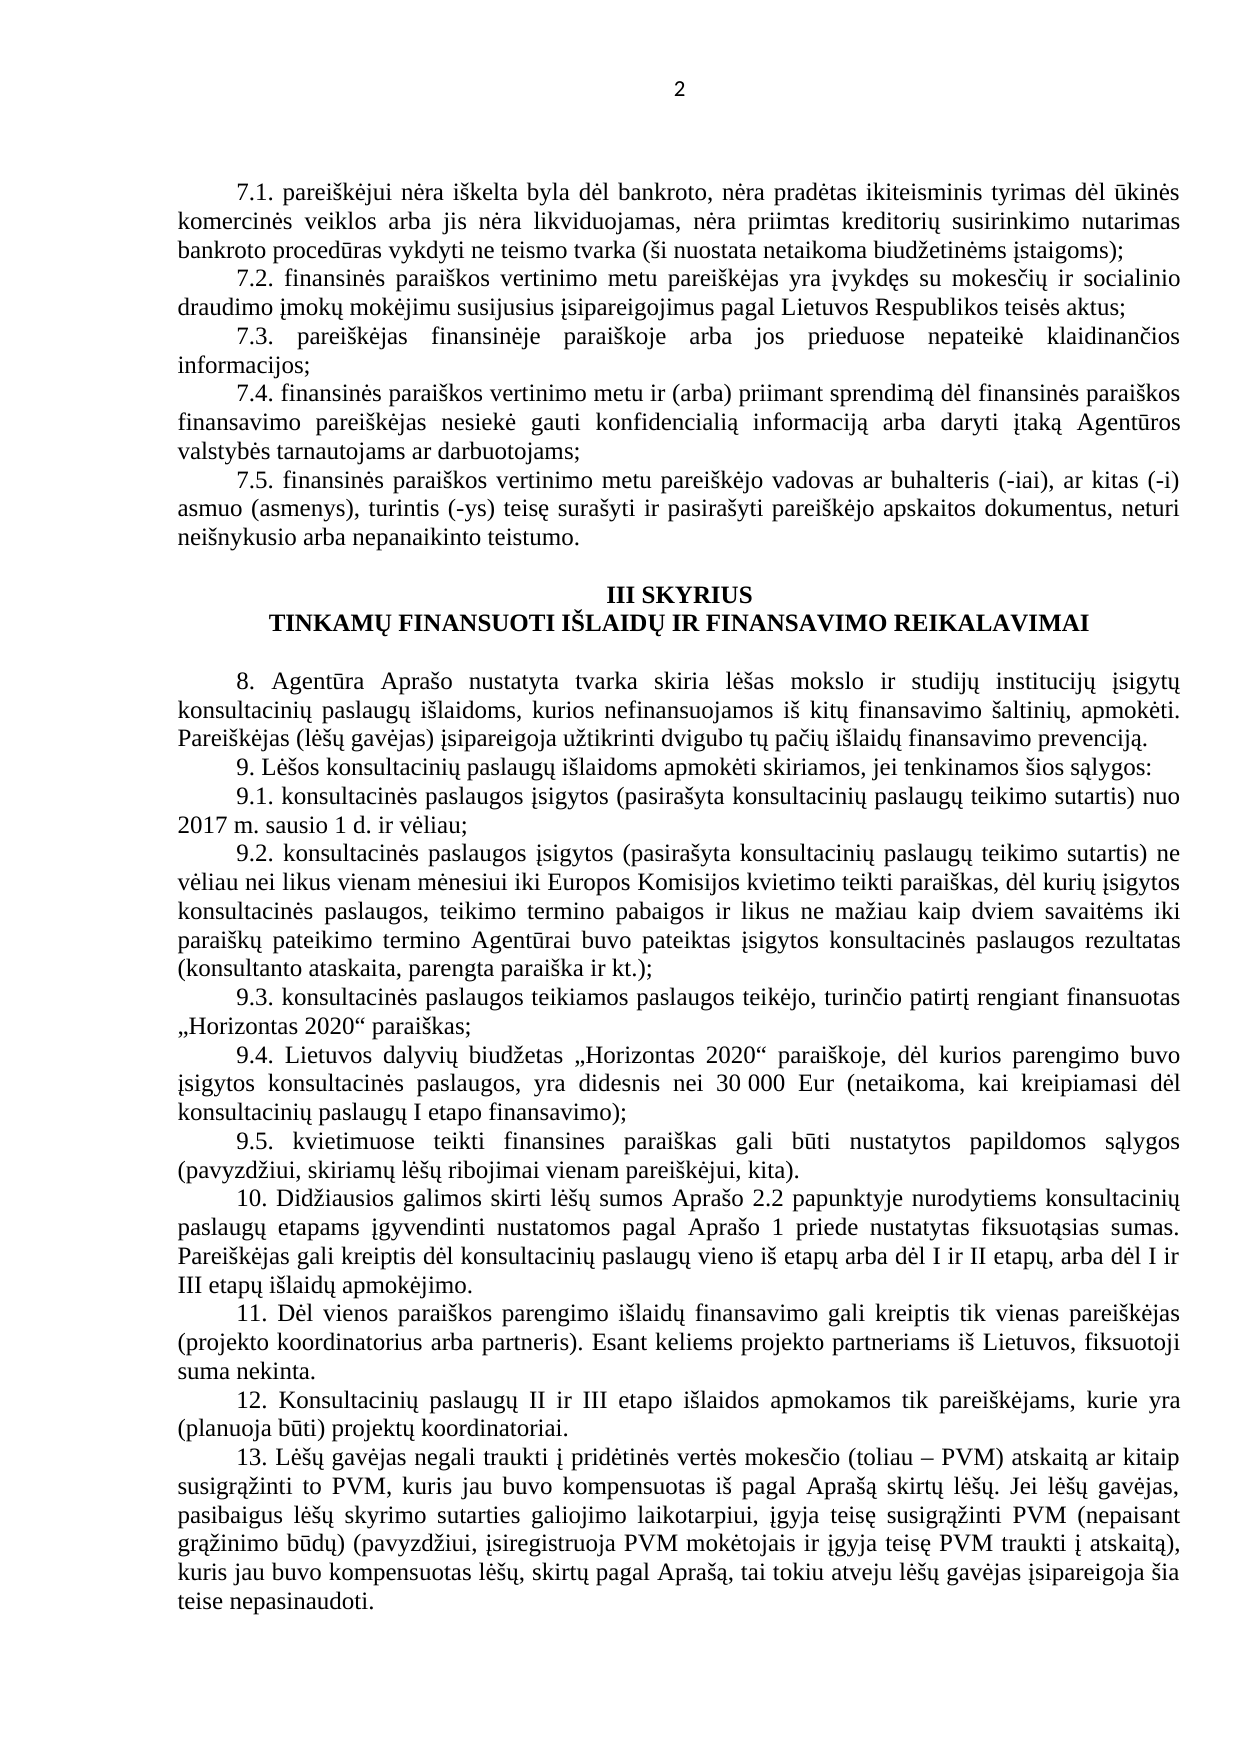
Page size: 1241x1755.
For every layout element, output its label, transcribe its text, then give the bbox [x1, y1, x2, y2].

text 7.2. finansinės paraiškos vertinimo metu pareiškėjas yra įvykdęs su mokesčių ir socialinio draudimo įmokų mokėjimu susijusius įsipareigojimus pagal Lietuvos Respublikos teisės aktus; [177, 263, 1181, 321]
text 13. Lėšų gavėjas negali traukti į pridėtinės vertės mokesčio (toliau – PVM) atskaitą ar kitaip susigrąžinti to PVM, kuris jau buvo kompensuotas iš pagal Aprašą skirtų lėšų. Jei lėšų gavėjas, pasibaigus lėšų skyrimo sutarties galiojimo laikotarpiui, įgyja teisę susigrąžinti PVM (nepaisant grąžinimo būdų) (pavyzdžiui, įsiregistruoja PVM mokėtojais ir įgyja teisę PVM traukti į atskaitą), kuris jau buvo kompensuotas lėšų, skirtų pagal Aprašą, tai tokiu atveju lėšų gavėjas įsipareigoja šia teise nepasinaudoti. [177, 1442, 1181, 1615]
text 9.3. konsultacinės paslaugos teikiamos paslaugos teikėjo, turinčio patirtį rengiant finansuotas „Horizontas 2020“ paraiškas; [177, 982, 1181, 1040]
text 10. Didžiausios galimos skirti lėšų sumos Aprašo 2.2 papunktyje nurodytiems konsultacinių paslaugų etapams įgyvendinti nustatomos pagal Aprašo 1 priede nustatytas fiksuotąsias sumas. Pareiškėjas gali kreiptis dėl konsultacinių paslaugų vieno iš etapų arba dėl I ir II etapų, arba dėl I ir III etapų išlaidų apmokėjimo. [177, 1183, 1181, 1298]
text 9. Lėšos konsultacinių paslaugų išlaidoms apmokėti skiriamos, jei tenkinamos šios sąlygos: [177, 752, 1181, 781]
text 9.5. kvietimuose teikti finansines paraiškas gali būti nustatytos papildomos sąlygos (pavyzdžiui, skiriamų lėšų ribojimai vienam pareiškėjui, kita). [177, 1126, 1181, 1183]
text III SKYRIUS [177, 580, 1181, 608]
text 7.5. finansinės paraiškos vertinimo metu pareiškėjo vadovas ar buhalteris (-iai), ar kitas (-i) asmuo (asmenys), turintis (-ys) teisę surašyti ir pasirašyti pareiškėjo apskaitos dokumentus, neturi neišnykusio arba nepanaikinto teistumo. [177, 465, 1181, 551]
text 9.2. konsultacinės paslaugos įsigytos (pasirašyta konsultacinių paslaugų teikimo sutartis) ne vėliau nei likus vienam mėnesiui iki Europos Komisijos kvietimo teikti paraiškas, dėl kurių įsigytos konsultacinės paslaugos, teikimo termino pabaigos ir likus ne mažiau kaip dviem savaitėms iki paraiškų pateikimo termino Agentūrai buvo pateiktas įsigytos konsultacinės paslaugos rezultatas (konsultanto ataskaita, parengta paraiška ir kt.); [177, 838, 1181, 982]
text 7.4. finansinės paraiškos vertinimo metu ir (arba) priimant sprendimą dėl finansinės paraiškos finansavimo pareiškėjas nesiekė gauti konfidencialią informaciją arba daryti įtaką Agentūros valstybės tarnautojams ar darbuotojams; [177, 378, 1181, 465]
text 9.1. konsultacinės paslaugos įsigytos (pasirašyta konsultacinių paslaugų teikimo sutartis) nuo 2017 m. sausio 1 d. ir vėliau; [177, 781, 1181, 838]
text 9.4. Lietuvos dalyvių biudžetas „Horizontas 2020“ paraiškoje, dėl kurios parengimo buvo įsigytos konsultacinės paslaugos, yra didesnis nei 30 000 Eur (netaikoma, kai kreipiamasi dėl konsultacinių paslaugų I etapo finansavimo); [177, 1040, 1181, 1126]
text TINKAMŲ FINANSUOTI IŠLAIDŲ IR FINANSAVIMO REIKALAVIMAI [177, 608, 1181, 637]
text 7.3. pareiškėjas finansinėje paraiškoje arba jos prieduose nepateikė klaidinančios informacijos; [177, 321, 1181, 378]
text 8. Agentūra Aprašo nustatyta tvarka skiria lėšas mokslo ir studijų institucijų įsigytų konsultacinių paslaugų išlaidoms, kurios nefinansuojamos iš kitų finansavimo šaltinių, apmokėti. Pareiškėjas (lėšų gavėjas) įsipareigoja užtikrinti dvigubo tų pačių išlaidų finansavimo prevenciją. [177, 666, 1181, 752]
text 12. Konsultacinių paslaugų II ir III etapo išlaidos apmokamos tik pareiškėjams, kurie yra (planuoja būti) projektų koordinatoriai. [177, 1385, 1181, 1442]
text 11. Dėl vienos paraiškos parengimo išlaidų finansavimo gali kreiptis tik vienas pareiškėjas (projekto koordinatorius arba partneris). Esant keliems projekto partneriams iš Lietuvos, fiksuotoji suma nekinta. [177, 1298, 1181, 1385]
text 7.1. pareiškėjui nėra iškelta byla dėl bankroto, nėra pradėtas ikiteisminis tyrimas dėl ūkinės komercinės veiklos arba jis nėra likviduojamas, nėra priimtas kreditorių susirinkimo nutarimas bankroto procedūras vykdyti ne teismo tvarka (ši nuostata netaikoma biudžetinėms įstaigoms); [177, 177, 1181, 263]
